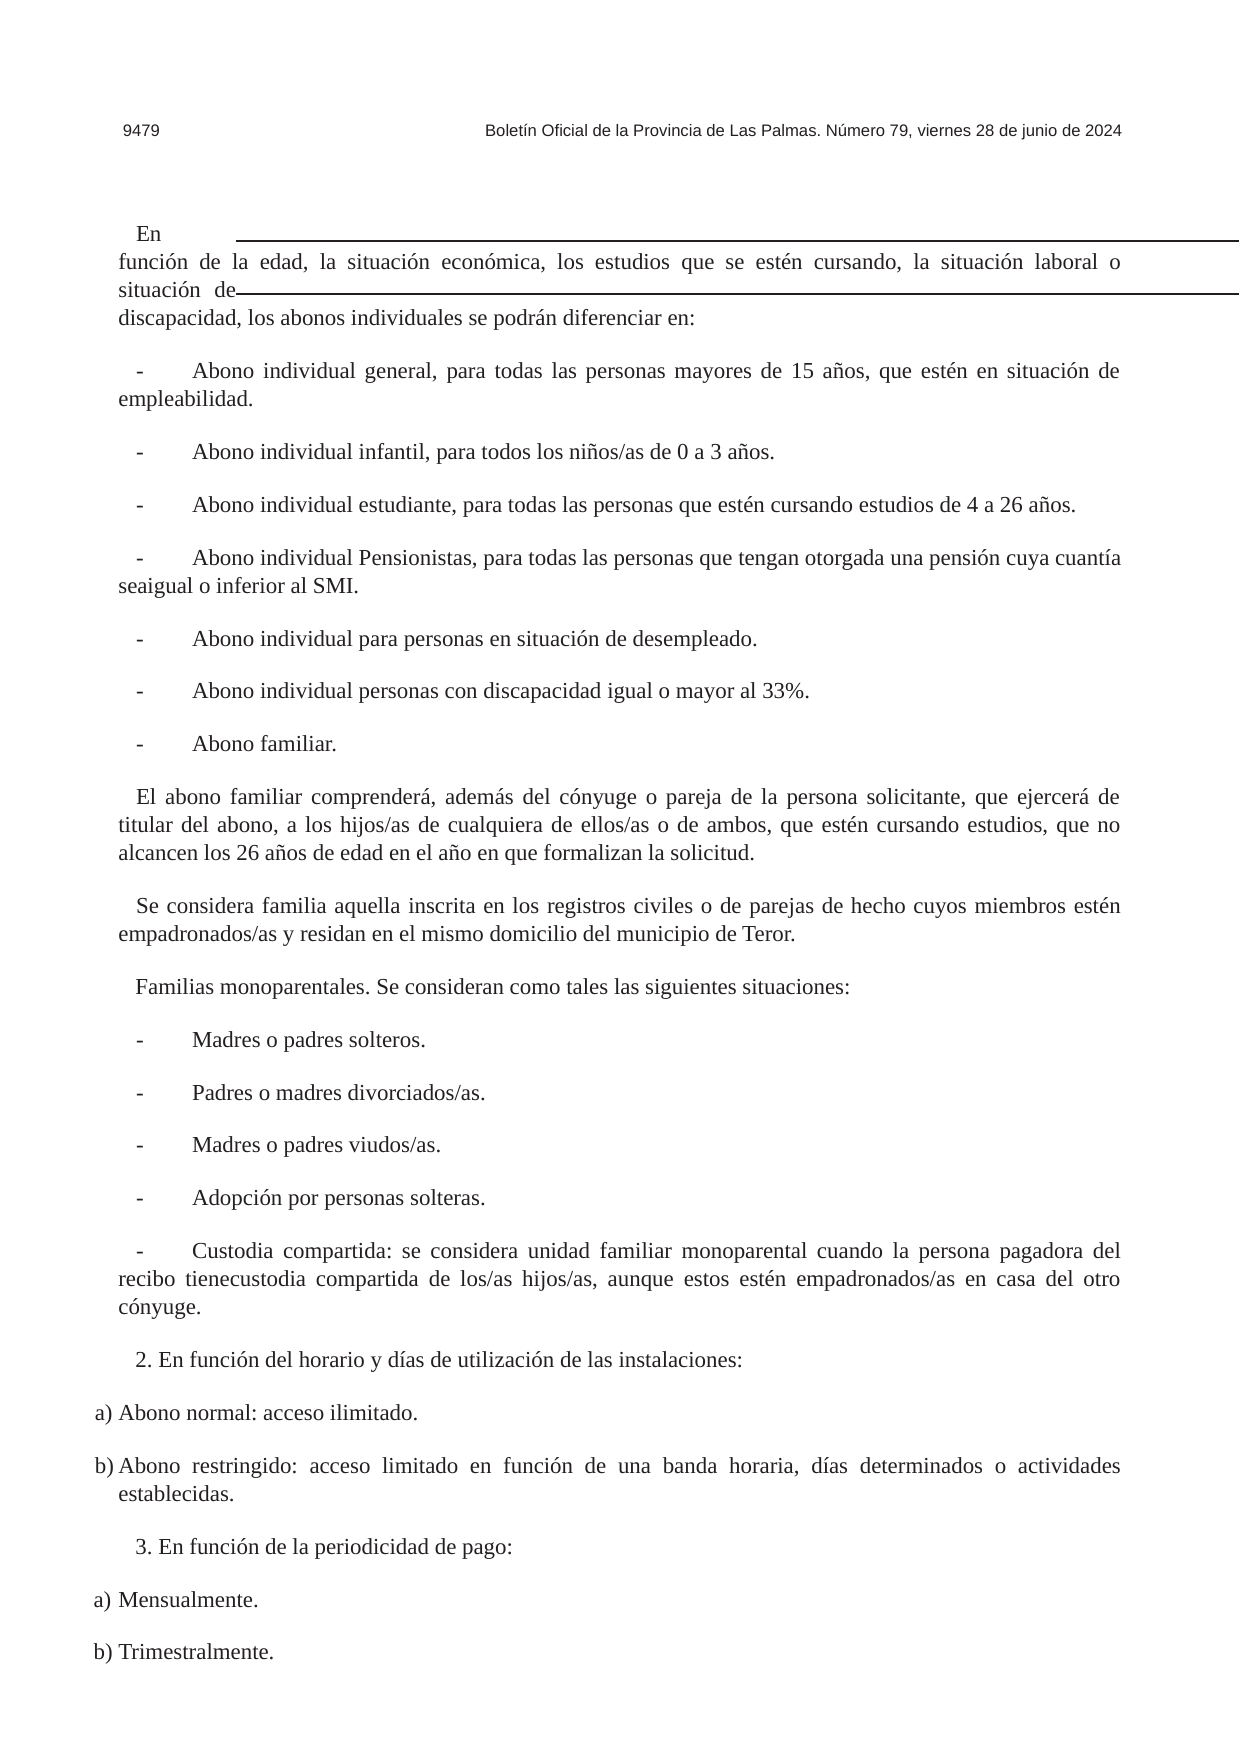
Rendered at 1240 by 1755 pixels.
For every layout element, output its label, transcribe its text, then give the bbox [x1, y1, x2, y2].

list Trimestralmente. [93, 1638, 1122, 1665]
list Madres o padres viudos/as. [118, 1132, 1122, 1158]
list Abono individual personas con discapacidad igual o mayor al 33%. [118, 677, 1122, 704]
list Abono individual infantil, para todos los niños/as de 0 a 3 años. [118, 438, 1122, 464]
list Padres o madres divorciados/as. [118, 1079, 1122, 1105]
list Madres o padres solteros. [118, 1026, 1122, 1052]
list Abono individual general, para todas las personas mayores de 15 años, que estén en situación de empleabilidad. [118, 357, 1122, 412]
list Mensualmente. [93, 1586, 1122, 1612]
text Familias monoparentales. Se consideran como tales las siguientes situaciones: [135, 973, 1122, 999]
text 3. En función de la periodicidad de pago: [135, 1533, 1122, 1559]
text En función de la edad, la situación económica, los estudios que se estén cursando, la situación laboral o situación de discapacidad, los abonos individuales se podrán diferenciar en: [118, 220, 1122, 331]
list Abono familiar. [118, 730, 1122, 757]
list Abono individual para personas en situación de desempleado. [118, 625, 1122, 651]
list Adopción por personas solteras. [118, 1184, 1122, 1211]
text Se considera familia aquella inscrita en los registros civiles o de parejas de hecho cuyos miembros estén empadronados/as y residan en el mismo domicilio del municipio de Teror. [118, 892, 1122, 947]
list Abono restringido: acceso limitado en función de una banda horaria, días determinados o actividades establecidas. [94, 1452, 1122, 1506]
text 2. En función del horario y días de utilización de las instalaciones: [135, 1346, 1122, 1373]
list Custodia compartida: se considera unidad familiar monoparental cuando la persona pagadora del recibo tienecustodia compartida de los/as hijos/as, aunque estos estén empadronados/as en casa del otro cónyuge. [118, 1237, 1122, 1320]
list Abono individual Pensionistas, para todas las personas que tengan otorgada una pensión cuya cuantía seaigual o inferior al SMI. [118, 544, 1122, 598]
text El abono familiar comprenderá, además del cónyuge o pareja de la persona solicitante, que ejercerá de titular del abono, a los hijos/as de cualquiera de ellos/as o de ambos, que estén cursando estudios, que no alcancen los 26 años de edad en el año en que formalizan la solicitud. [118, 783, 1122, 866]
list Abono individual estudiante, para todas las personas que estén cursando estudios de 4 a 26 años. [118, 491, 1122, 517]
list Abono normal: acceso ilimitado. [94, 1399, 1122, 1425]
